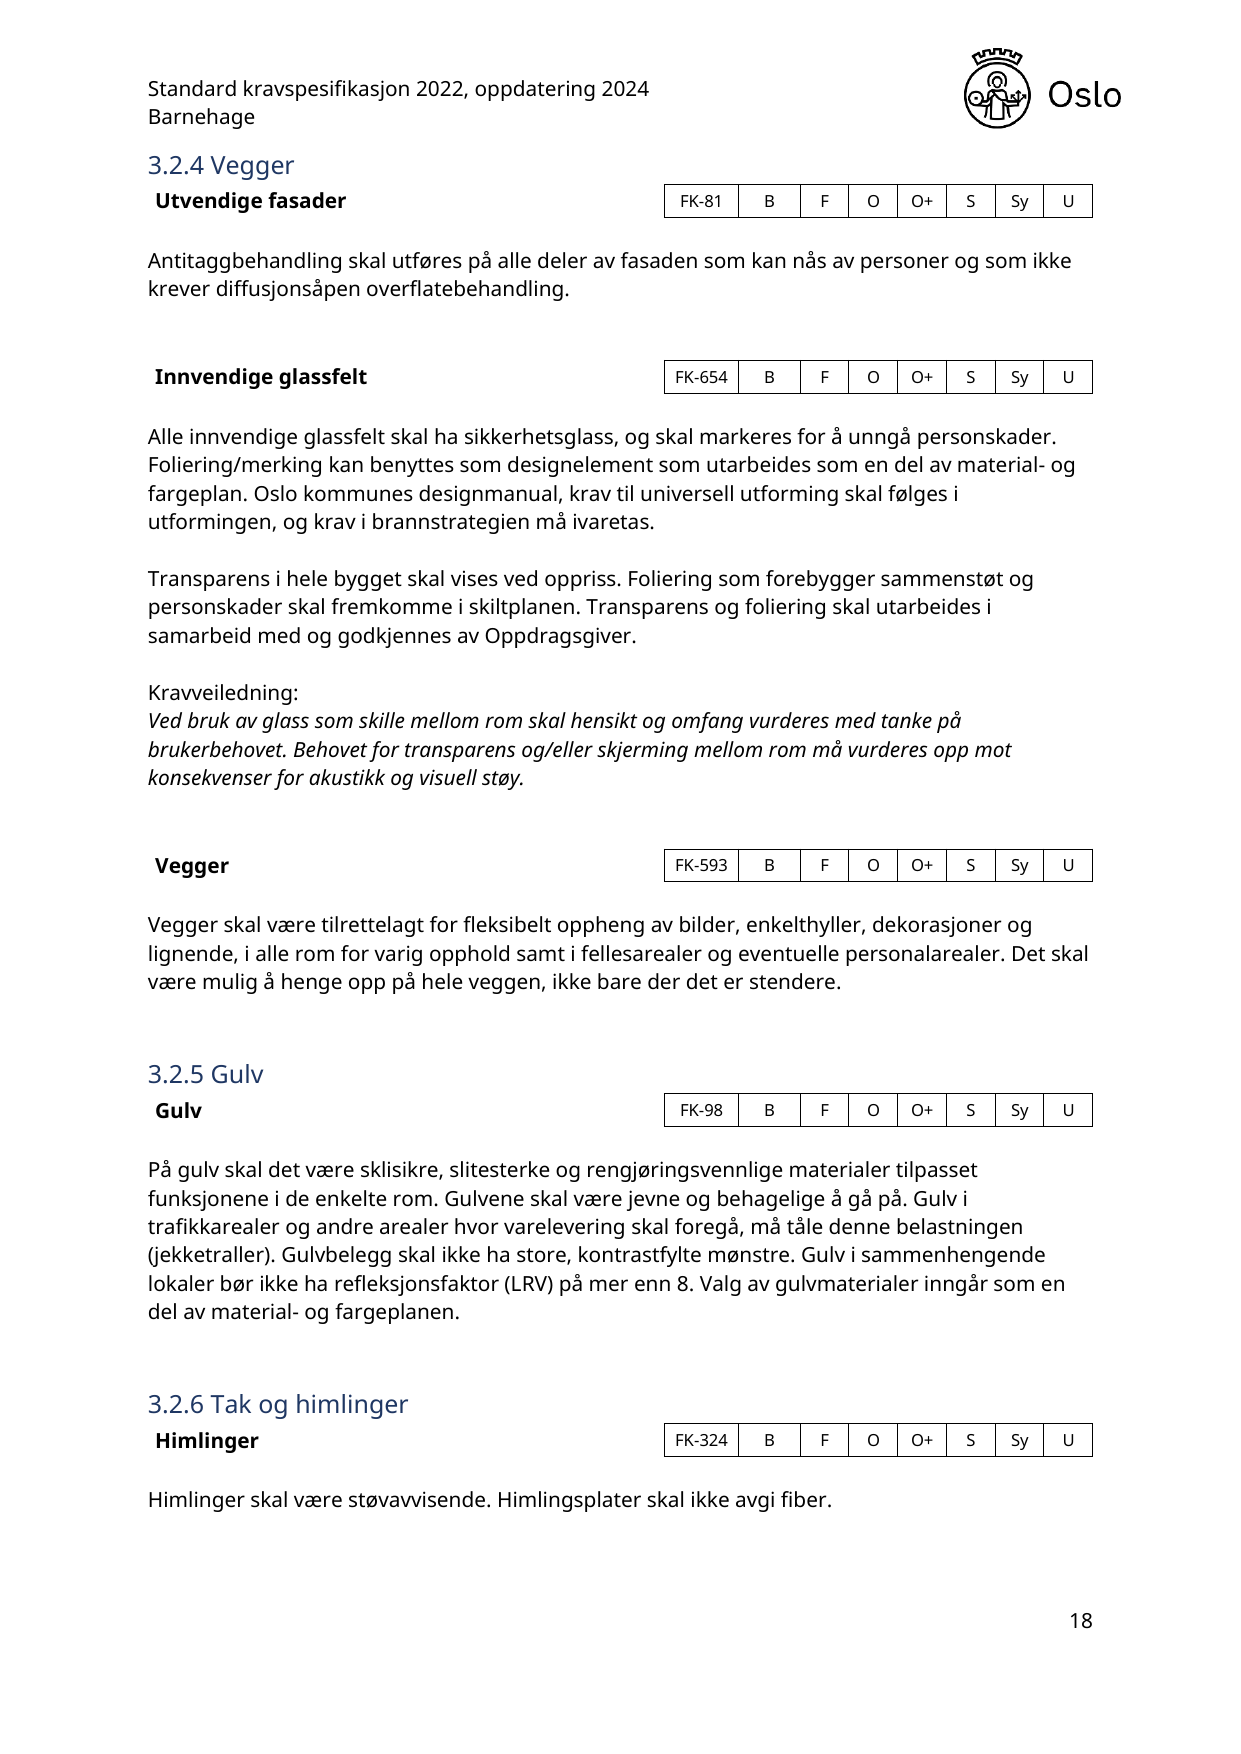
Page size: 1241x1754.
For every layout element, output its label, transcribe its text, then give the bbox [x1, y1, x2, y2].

table_header O [849, 361, 897, 392]
table_header Sy [996, 361, 1043, 392]
table_header Utvendige fasader [148, 184, 664, 217]
table_header O+ [898, 850, 946, 881]
table_header O+ [898, 1094, 946, 1126]
table_header S [947, 1094, 995, 1126]
table_header O+ [898, 361, 946, 392]
table_header Sy [996, 850, 1043, 881]
subtitle 3.2.4 Vegger [148, 148, 1093, 182]
table_header Sy [996, 1424, 1043, 1456]
table_header F [801, 850, 848, 881]
table_header O [849, 1424, 897, 1456]
table_header U [1044, 850, 1092, 881]
table_header F [801, 1424, 848, 1456]
table_header F [801, 361, 848, 392]
table_header U [1044, 1094, 1092, 1126]
table_header S [947, 1424, 995, 1456]
table_header B [739, 1094, 800, 1126]
table_header Sy [996, 185, 1043, 217]
text Alle innvendige glassfelt skal ha sikkerhetsglass, og skal markeres for å unngå personskader. Foliering/merking kan benyttes som designelement som utarbeides som en del av material- og fargeplan. Oslo kommunes designmanual, krav til universell utforming skal følges i utformingen, og krav i brannstrategien må ivaretas. [148, 422, 1093, 536]
table_header O+ [898, 185, 946, 217]
table_header U [1044, 185, 1092, 217]
text På gulv skal det være sklisikre, slitesterke og rengjøringsvennlige materialer tilpasset funksjonene i de enkelte rom. Gulvene skal være jevne og behagelige å gå på. Gulv i trafikkarealer og andre arealer hvor varelevering skal foregå, må tåle denne belastningen (jekketraller). Gulvbelegg skal ikke ha store, kontrastfylte mønstre. Gulv i sammenhengende lokaler bør ikke ha refleksjonsfaktor (LRV) på mer enn 8. Valg av gulvmaterialer inngår som en del av material- og fargeplanen. [148, 1155, 1093, 1326]
table_header S [947, 361, 995, 392]
text Transparens i hele bygget skal vises ved oppriss. Foliering som forebygger sammenstøt og personskader skal fremkomme i skiltplanen. Transparens og foliering skal utarbeides i samarbeid med og godkjennes av Oppdragsgiver. [148, 564, 1093, 649]
table_header FK-98 [665, 1094, 738, 1126]
table_header S [947, 850, 995, 881]
subtitle 3.2.6 Tak og himlinger [148, 1387, 1093, 1421]
table_header B [739, 1424, 800, 1456]
text Vegger skal være tilrettelagt for fleksibelt oppheng av bilder, enkelthyller, dekorasjoner og lignende, i alle rom for varig opphold samt i fellesarealer og eventuelle personalarealer. Det skal være mulig å henge opp på hele veggen, ikke bare der det er stendere. [148, 911, 1093, 996]
table_header O [849, 1094, 897, 1126]
table_header FK-593 [665, 850, 738, 881]
text Himlinger skal være støvavvisende. Himlingsplater skal ikke avgi fiber. [148, 1485, 1093, 1514]
text Kravveiledning: [148, 678, 1093, 706]
table_header S [947, 185, 995, 217]
table_header O [849, 850, 897, 881]
table_header F [801, 1094, 848, 1126]
table_header B [739, 361, 800, 392]
table_header B [739, 850, 800, 881]
table_header F [801, 185, 848, 217]
table_header O [849, 185, 897, 217]
table_header Innvendige glassfelt [148, 360, 664, 392]
table_header B [739, 185, 800, 217]
table_header FK-324 [665, 1424, 738, 1456]
table_header O+ [898, 1424, 946, 1456]
table_header Sy [996, 1094, 1043, 1126]
subtitle 3.2.5 Gulv [148, 1057, 1093, 1091]
table_header Gulv [148, 1093, 664, 1126]
table_header U [1044, 361, 1092, 392]
table_header Vegger [148, 849, 664, 881]
text Ved bruk av glass som skille mellom rom skal hensikt og omfang vurderes med tanke på brukerbehovet. Behovet for transparens og/eller skjerming mellom rom må vurderes opp mot konsekvenser for akustikk og visuell støy. [148, 706, 1093, 792]
table_header FK-654 [665, 361, 738, 392]
table_header FK-81 [665, 185, 738, 217]
table_header Himlinger [148, 1423, 664, 1456]
text Antitaggbehandling skal utføres på alle deler av fasaden som kan nås av personer og som ikke krever diffusjonsåpen overflatebehandling. [148, 246, 1093, 303]
table_header U [1044, 1424, 1092, 1456]
